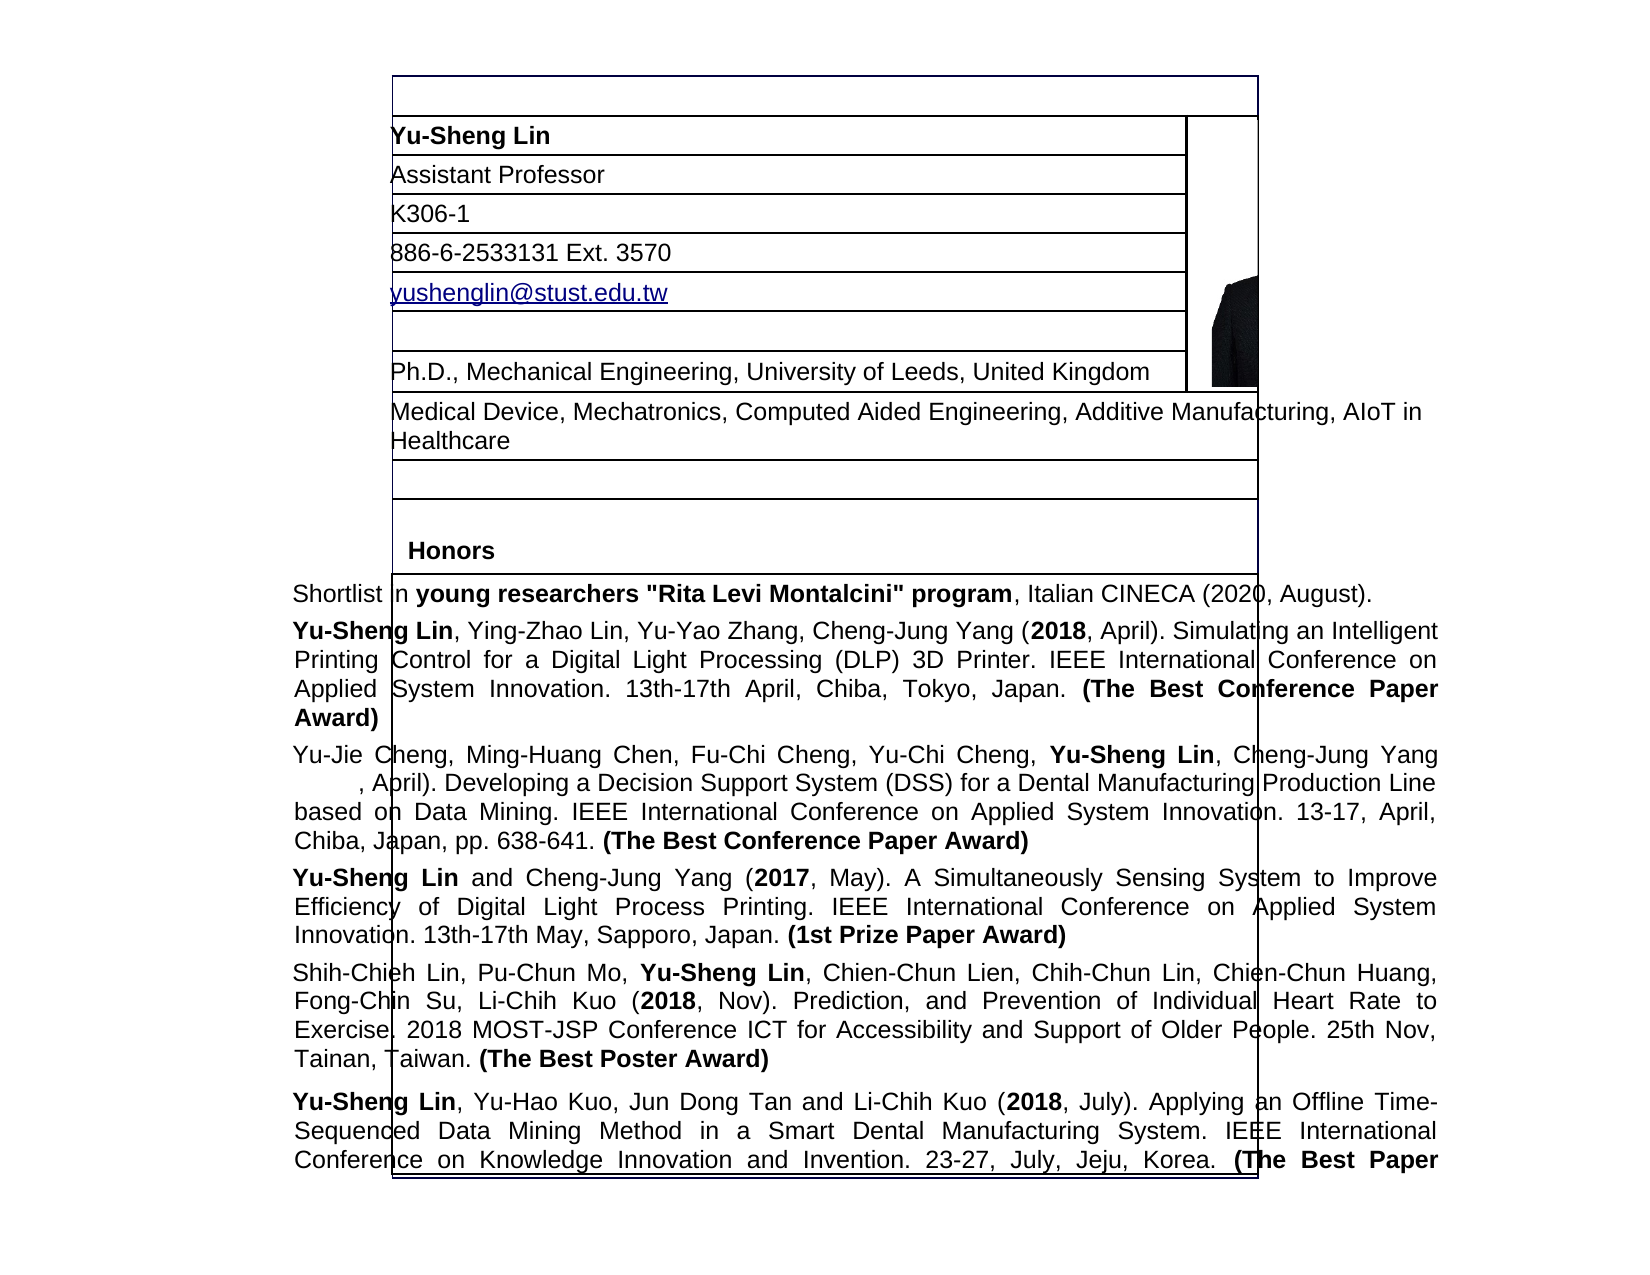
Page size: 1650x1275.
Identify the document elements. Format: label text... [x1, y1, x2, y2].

table_header Yu-Sheng Lin [393, 117, 1185, 154]
table_header Shortlist in young researchers "Rita Levi Montalcini" program, Italian CINECA (2020, August). Yu-Sheng Lin, Ying-Zhao Lin, Yu-Yao Zhang, Cheng-Jung Yang (2018, April). Simulating an Intelligent Printing Control for a Digital Light Processing (DLP) 3D Printer. IEEE International Conference on Applied System Innovation. 13th-17th April, Chiba, Tokyo, Japan. (The Best Conference Paper Award) Yu-Jie Cheng, Ming-Huang Chen, Fu-Chi Cheng, Yu-Chi Cheng, Yu-Sheng Lin, Cheng-Jung Yang (2018, April). Developing a Decision Support System (DSS) for a Dental Manufacturing Production Line based on Data Mining. IEEE International Conference on Applied System Innovation. 13-17, April, Chiba, Japan, pp. 638-641. (The Best Conference Paper Award) Yu-Sheng Lin and Cheng-Jung Yang (2017, May). A Simultaneously Sensing System to Improve Efficiency of Digital Light Process Printing. IEEE International Conference on Applied System Innovation. 13th-17th May, Sapporo, Japan. (1st Prize Paper Award) Shih-Chieh Lin, Pu-Chun Mo, Yu-Sheng Lin, Chien-Chun Lien, Chih-Chun Lin, Chien-Chun Huang, Fong-Chin Su, Li-Chih Kuo (2018, Nov). Prediction, and Prevention of Individual Heart Rate to Exercise. 2018 MOST-JSP Conference ICT for Accessibility and Support of Older People. 25th Nov, Tainan, Taiwan. (The Best Poster Award) Yu-Sheng Lin, Yu-Hao Kuo, Jun Dong Tan and Li-Chih Kuo (2018, July). Applying an Offline Time-Sequenced Data Mining Method in a Smart Dental Manufacturing System. IEEE International Conference on Knowledge Innovation and Invention. 23-27, July, Jeju, Korea. (The Best Paper Award) Chih-Chung Hsu, Yu-Sheng Lin, Kuo Yuan (2017, May). Is mucosa augmented by xenogenic collagen matrix a real keratinized tissue? International Team for Implantology World Symposium. 4-6 May, Basel, Switzerland. (1st Poster Presentation Prize in the category Clinical Research Surgery) Yu-Sheng Lin and Cheng-Jung Yang (2017, Jan). Design and Fabrication of a Self-adjusted Mechanism in Combination with Passive Peeling for Effective Separation used in Digital Light Processing (DLP) 3D printing. Proceeding of 64th ISERD International Conference, Recent Innovations in Engineering and Technology (ICRIET), 18th-19th Jan, Seoul, South Korea. pp. 43-47. ISBN: 978-93-86291-90-5. (Excellent Paper Award) Y.S. Lin (2016, May). A Case Study on Accuracy and Consistency of Projection-Based Stereo Lithography Apparatus (PSLA) Additive Manufacturing Applied to Fabrication. 2016 Conference on Precision Machinery and Manufacturing Technology, Pingtung, Taiwan. (Excellent Prize) Y.S. Lin, R. Roshan, A. Hood, P. Culmer, T. Liskiewicz, D. Jayne and A. Neville (2013, Sep). Magnetic Retraction and Adhesion of Nanoparticles Ferrofluids for Tissue Manipulation. The 3rd Leeds Oncological Engineering Conference, Leeds, United Kingdom. (Best Poster Presentation Prize). Yu-Sheng Lin, Rupesh Roshan, Tomasz Liskiewicz, Pete Culmer and Anne Neville (2012, Oct). Nanoparticle Ferrofluids for Tissue Manipulation in Minimal Access Surgery. Physics in Healthcare, Institute of Physics (IOP) Conference, London, United Kingdom. (Best Poster Presentation Prize). Y.S. Lin (2011, Mar). Magnetic Retraction of Tissue for Minimally Invasive Surgery. Taiwanese Scientific Symposium in Leeds, Leeds, United Kingdom. (Best Oral Presentation Prize) [393, 575, 1257, 1173]
table_header [1188, 117, 1257, 391]
table_cell K306-1 [393, 195, 1185, 232]
table_cell Medical Device, Mechatronics, Computed Aided Engineering, Additive Manufacturing, AIoT in Healthcare [393, 393, 1257, 458]
table_cell [393, 461, 1257, 498]
table_header [393, 77, 1257, 115]
table_cell Assistant Professor [393, 156, 1185, 193]
table_cell yushenglin@stust.edu.tw [393, 273, 1185, 310]
table_cell 886-6-2533131 Ext. 3570 [393, 234, 1185, 271]
table_header Honors [393, 500, 1257, 573]
table_cell Ph.D., Mechanical Engineering, University of Leeds, United Kingdom [393, 352, 1185, 391]
table_cell [393, 312, 1185, 349]
